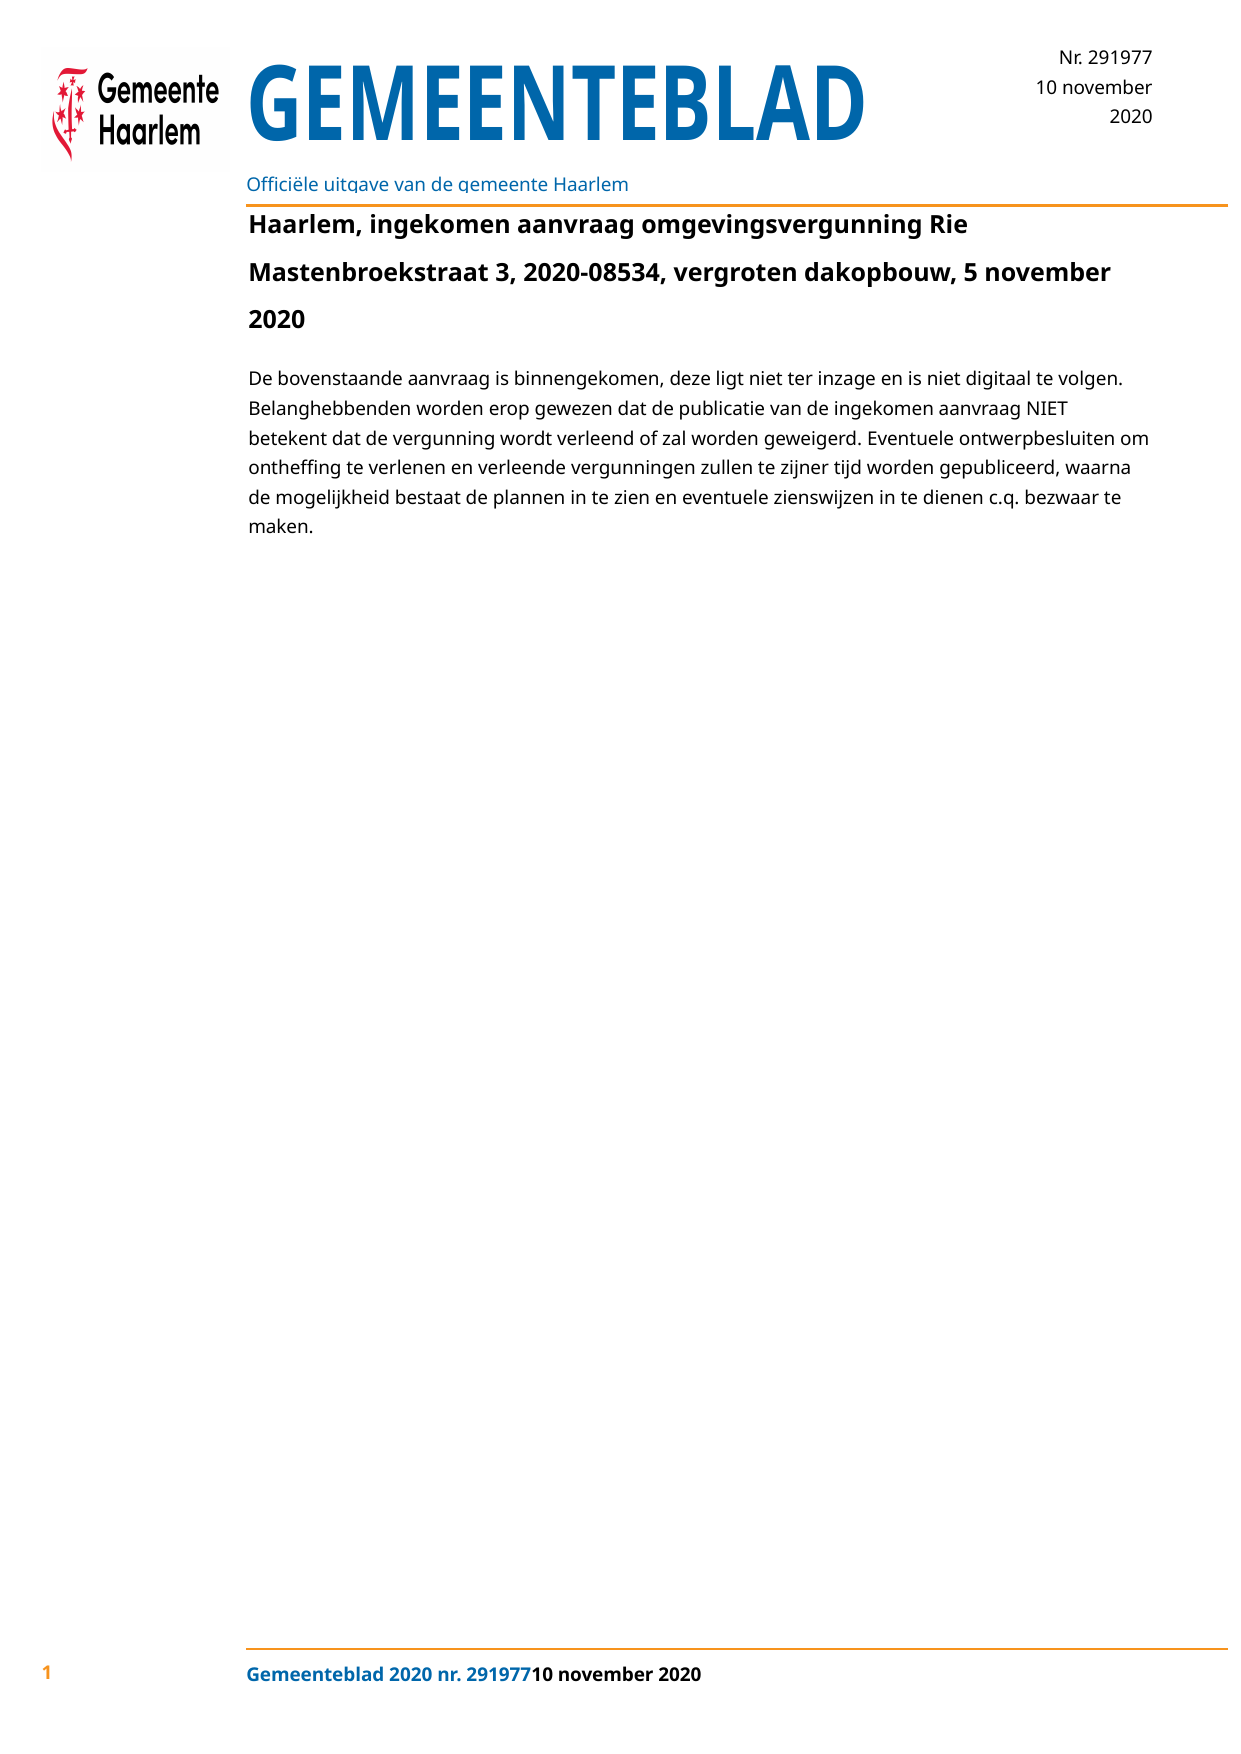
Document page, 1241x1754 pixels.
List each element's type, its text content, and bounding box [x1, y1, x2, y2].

text De bovenstaande aanvraag is binnengekomen, deze ligt niet ter inzage en is niet digitaal te volgen. Belanghebbenden worden erop gewezen dat de publicatie van de ingekomen aanvraag NIET betekent dat de vergunning wordt verleend of zal worden geweigerd. Eventuele ontwerpbesluiten om ontheffing te verlenen en verleende vergunningen zullen te zijner tijd worden gepubliceerd, waarna de mogelijkheid bestaat de plannen in te zien en eventuele zienswijzen in te dienen c.q. bezwaar te maken. [248, 366, 1152, 539]
picture [41, 47, 231, 172]
text Haarlem, ingekomen aanvraag omgevingsvergunning Rie Mastenbroekstraat 3, 2020-08534, vergroten dakopbouw, 5 november 2020 [248, 207, 1152, 336]
